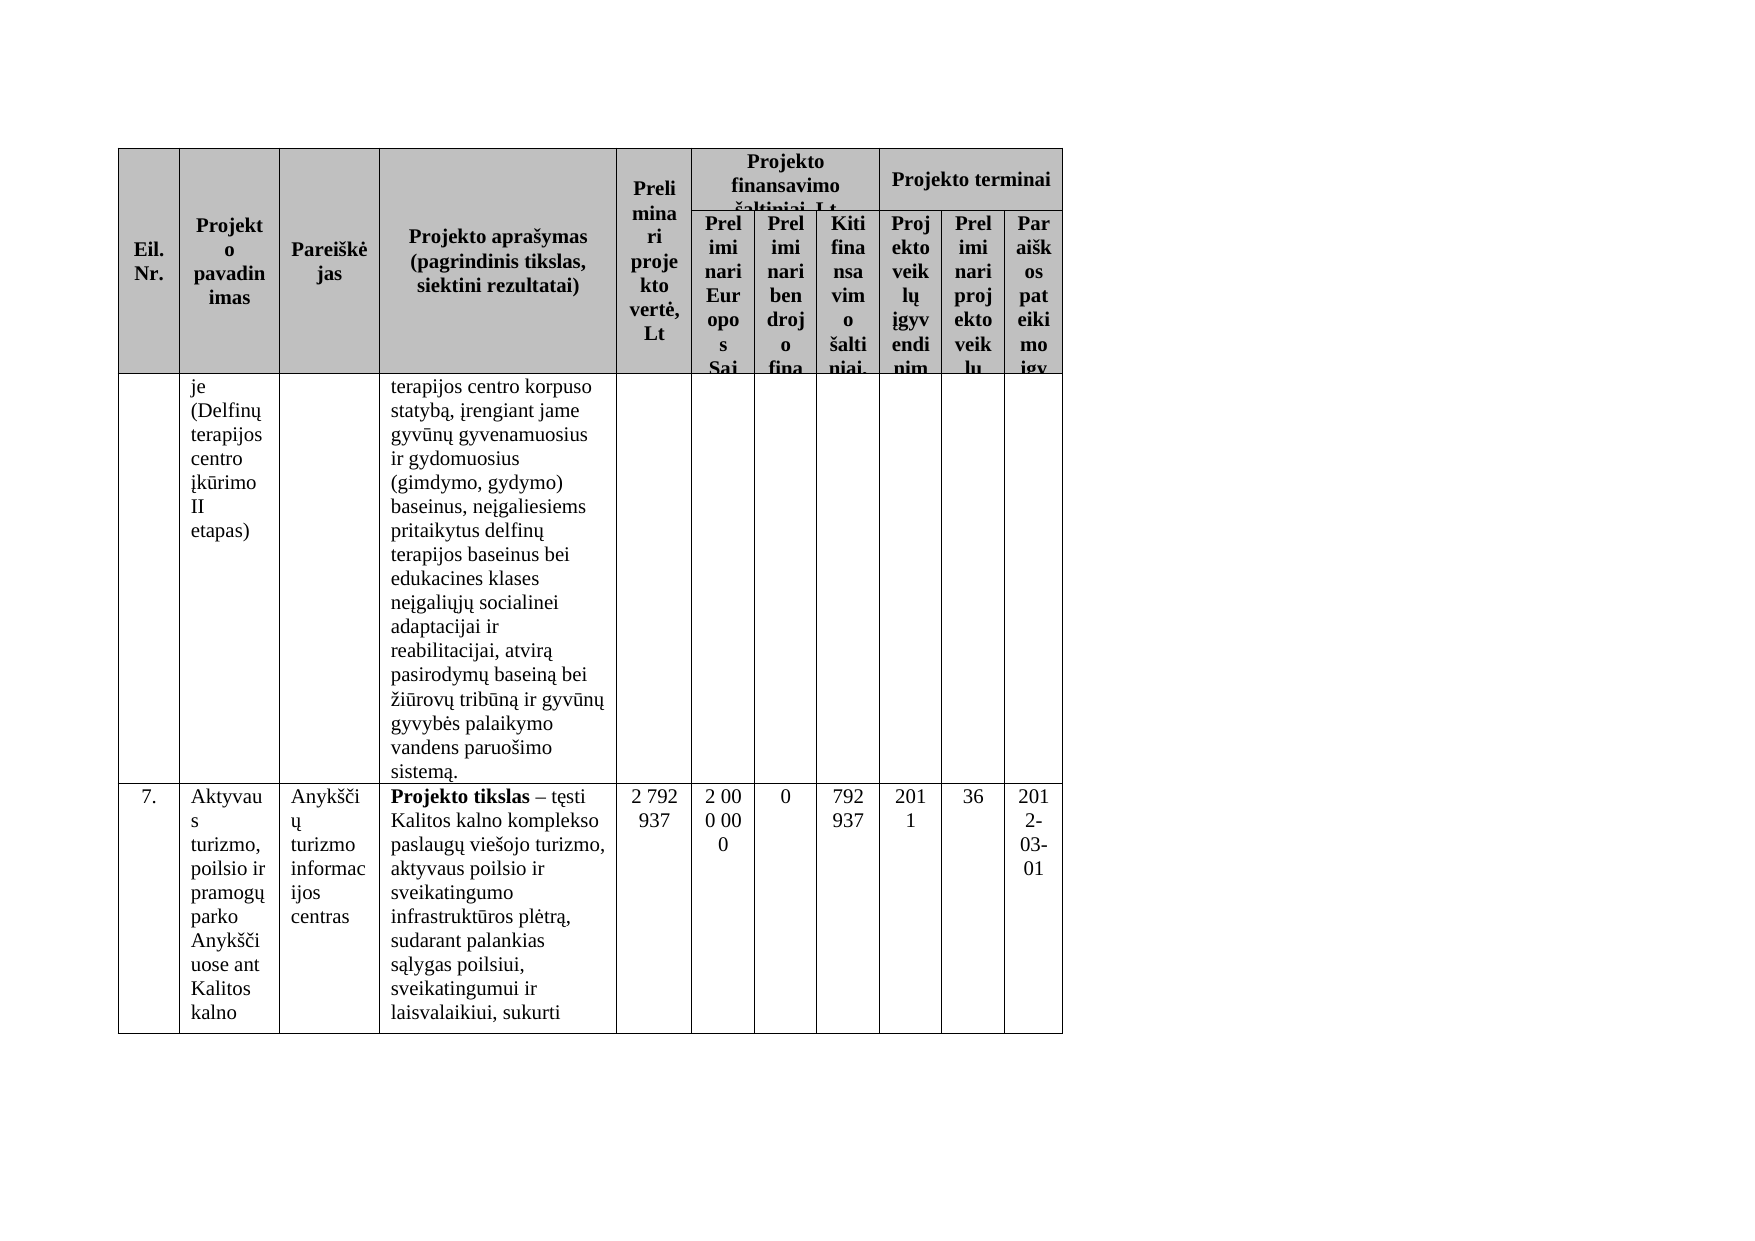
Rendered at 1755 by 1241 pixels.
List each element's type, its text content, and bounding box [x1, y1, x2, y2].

table_cell Paraiškos pateikimo įgyvendinančiajai institucijai terminas (iki) [1005, 211, 1062, 373]
table_cell [1005, 374, 1062, 783]
table_cell [880, 374, 941, 783]
table_cell Aktyvaus turizmo, poilsio ir pramogų parko Anykščiuose ant Kalitos kalno [180, 784, 279, 1033]
table_cell Projekto veiklų įgyvendinimo pradžia [880, 211, 941, 373]
table_cell 792 937 [817, 784, 879, 1033]
table_cell je (Delfinų terapijos centro įkūrimo II etapas) [180, 374, 279, 783]
table_cell 2012-03-01 [1005, 784, 1062, 1033]
table_cell 2011 [880, 784, 941, 1033]
table_header Projekto pavadinimas [180, 149, 279, 373]
table_cell [692, 374, 754, 783]
table_cell 2 000 000 [692, 784, 754, 1033]
table_cell Projekto tikslas – tęsti Kalitos kalno komplekso paslaugų viešojo turizmo, aktyvaus poilsio ir sveikatingumo infrastruktūros plėtrą, sudarant palankias sąlygas poilsiui, sveikatingumui ir laisvalaikiui, sukurti [380, 784, 616, 1033]
table_cell [817, 374, 879, 783]
table_header Projekto finansavimo šaltiniai, Lt [692, 149, 879, 210]
table_header Projekto aprašymas (pagrindinis tikslas, siektini rezultatai) [380, 149, 616, 373]
table_cell [755, 374, 816, 783]
table_cell 0 [755, 784, 816, 1033]
table_cell Anykščių turizmo informacijos centras [280, 784, 379, 1033]
table_cell Kiti finansavimo šaltiniai, Lt [817, 211, 879, 373]
table_cell 36 [942, 784, 1004, 1033]
table_cell [119, 374, 179, 783]
table_cell [942, 374, 1004, 783]
table_header Projekto terminai [880, 149, 1062, 210]
table_cell [280, 374, 379, 783]
table_cell 2 792 937 [617, 784, 691, 1033]
table_header Eil. Nr. [119, 149, 179, 373]
table_cell Preliminari projekto veiklų įgyvendinimo trukmė, mėn. [942, 211, 1004, 373]
table_header Pareiškėjas [280, 149, 379, 373]
table_cell [617, 374, 691, 783]
table_header Preliminari projekto vertė, Lt [617, 149, 691, 373]
table_cell Preliminari Europos Sąjungos fondų lėšų suma (iki), Lt [692, 211, 754, 373]
table_cell Preliminari bendrojo finansavimo (valstybės biudžeto) lėšų suma (iki), Lt [755, 211, 816, 373]
table_cell terapijos centro korpuso statybą, įrengiant jame gyvūnų gyvenamuosius ir gydomuosius (gimdymo, gydymo) baseinus, neįgaliesiems pritaikytus delfinų terapijos baseinus bei edukacines klases neįgaliųjų socialinei adaptacijai ir reabilitacijai, atvirą pasirodymų baseiną bei žiūrovų tribūną ir gyvūnų gyvybės palaikymo vandens paruošimo sistemą. [380, 374, 616, 783]
table_cell 7. [119, 784, 179, 1033]
